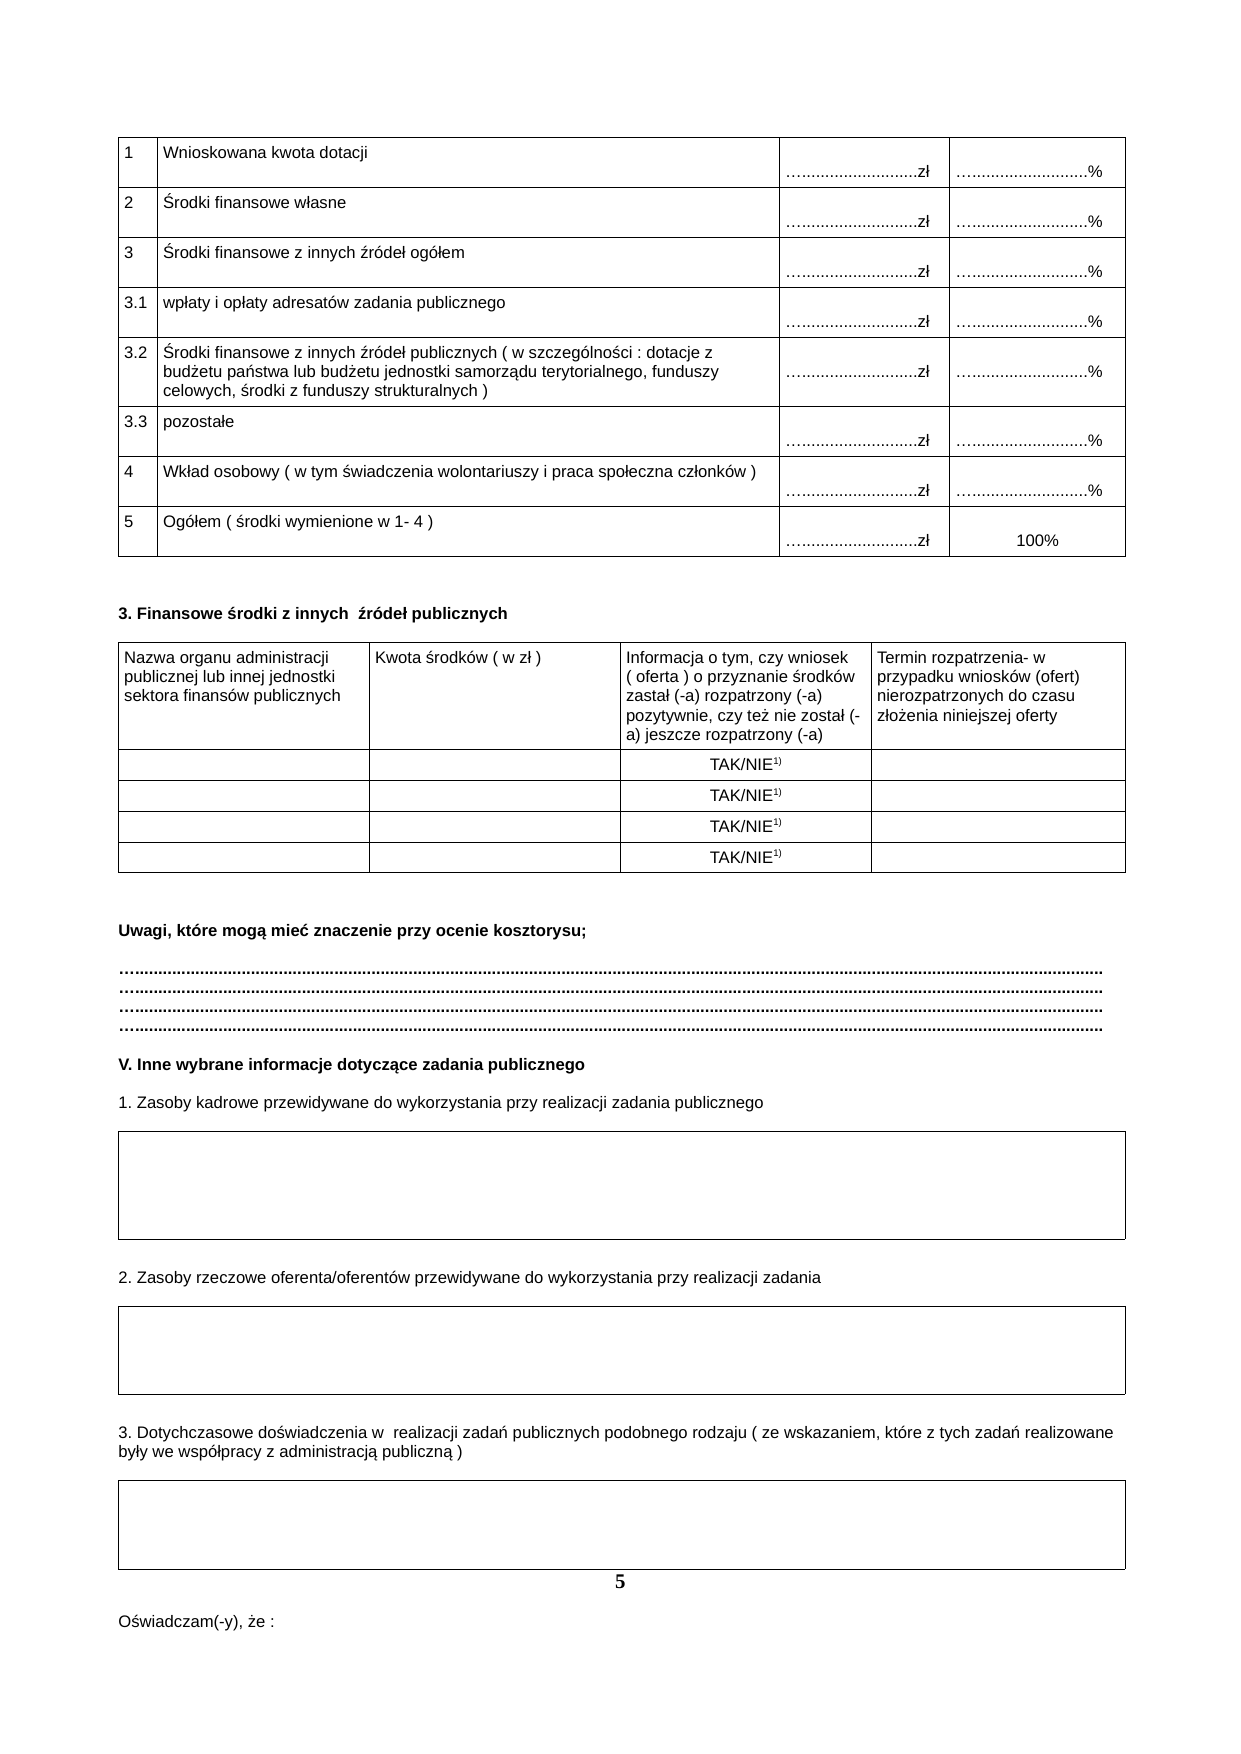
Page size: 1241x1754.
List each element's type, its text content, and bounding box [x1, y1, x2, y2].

table_cell TAK/NIE1) [621, 812, 871, 842]
text 3. Dotychczasowe doświadczenia w realizacji zadań publicznych podobnego rodzaju ( ze wskazaniem, które z tych zadań realizowane były we współpracy z administracją publiczną ) [118, 1423, 1122, 1461]
text Oświadczam(-y), że : [118, 1612, 1122, 1631]
table_cell ….........................zł [780, 238, 949, 287]
table_cell ….........................% [950, 238, 1125, 287]
table_header [119, 1132, 1125, 1238]
table_cell 4 [119, 457, 157, 506]
table_cell ….........................zł [780, 338, 949, 406]
table_cell Wkład osobowy ( w tym świadczenia wolontariuszy i praca społeczna członków ) [158, 457, 779, 506]
table_header ….........................zł [780, 138, 949, 187]
table_cell [119, 750, 369, 780]
table_cell [370, 812, 620, 842]
table_cell [872, 843, 1125, 872]
text 3. Finansowe środki z innych źródeł publicznych [118, 604, 1122, 623]
table_cell ….........................% [950, 338, 1125, 406]
text …................................................................................................................................................................................................................. [118, 1016, 1122, 1035]
table_cell ….........................zł [780, 457, 949, 506]
table_header 1 [119, 138, 157, 187]
table_cell Ogółem ( środki wymienione w 1- 4 ) [158, 507, 779, 556]
table_cell ….........................% [950, 457, 1125, 506]
table_header Kwota środków ( w zł ) [370, 643, 620, 749]
table_cell wpłaty i opłaty adresatów zadania publicznego [158, 288, 779, 337]
table_cell TAK/NIE1) [621, 843, 871, 872]
table_cell [872, 781, 1125, 811]
table_cell 2 [119, 188, 157, 237]
table_header [119, 1307, 1125, 1394]
table_cell ….........................zł [780, 288, 949, 337]
table_cell Środki finansowe z innych źródeł publicznych ( w szczególności : dotacje z budżetu państwa lub budżetu jednostki samorządu terytorialnego, funduszy celowych, środki z funduszy strukturalnych ) [158, 338, 779, 406]
table_cell ….........................% [950, 407, 1125, 456]
text 2. Zasoby rzeczowe oferenta/oferentów przewidywane do wykorzystania przy realizacji zadania [118, 1267, 1122, 1287]
table_cell Środki finansowe własne [158, 188, 779, 237]
table_cell [872, 750, 1125, 780]
table_cell [872, 812, 1125, 842]
table_cell Środki finansowe z innych źródeł ogółem [158, 238, 779, 287]
table_cell [119, 781, 369, 811]
table_cell 3 [119, 238, 157, 287]
text …................................................................................................................................................................................................................. [118, 978, 1122, 997]
table_header Termin rozpatrzenia- w przypadku wniosków (ofert) nierozpatrzonych do czasu złożenia niniejszej oferty [872, 643, 1125, 749]
text …................................................................................................................................................................................................................. [118, 997, 1122, 1016]
text 1. Zasoby kadrowe przewidywane do wykorzystania przy realizacji zadania publicznego [118, 1093, 1122, 1112]
table_cell 100% [950, 507, 1125, 556]
text Uwagi, które mogą mieć znaczenie przy ocenie kosztorysu; [118, 920, 1122, 939]
table_cell 5 [119, 507, 157, 556]
table_cell ….........................zł [780, 507, 949, 556]
text …................................................................................................................................................................................................................. [118, 959, 1122, 978]
text V. Inne wybrane informacje dotyczące zadania publicznego [118, 1054, 1122, 1074]
table_header Informacja o tym, czy wniosek ( oferta ) o przyznanie środków zastał (-a) rozpatrzony (-a) pozytywnie, czy też nie został (-a) jeszcze rozpatrzony (-a) [621, 643, 871, 749]
table_cell TAK/NIE1) [621, 781, 871, 811]
table_cell 3.1 [119, 288, 157, 337]
table_cell [370, 750, 620, 780]
table_header Nazwa organu administracji publicznej lub innej jednostki sektora finansów publicznych [119, 643, 369, 749]
table_cell [370, 781, 620, 811]
table_cell ….........................% [950, 288, 1125, 337]
table_cell ….........................% [950, 188, 1125, 237]
table_cell 3.3 [119, 407, 157, 456]
table_cell ….........................zł [780, 407, 949, 456]
text 5 [118, 1570, 1122, 1593]
table_header [119, 1481, 1125, 1568]
table_cell [370, 843, 620, 872]
table_header Wnioskowana kwota dotacji [158, 138, 779, 187]
table_cell TAK/NIE1) [621, 750, 871, 780]
table_cell pozostałe [158, 407, 779, 456]
table_cell ….........................zł [780, 188, 949, 237]
table_cell [119, 812, 369, 842]
table_cell 3.2 [119, 338, 157, 406]
table_cell [119, 843, 369, 872]
table_header ….........................% [950, 138, 1125, 187]
